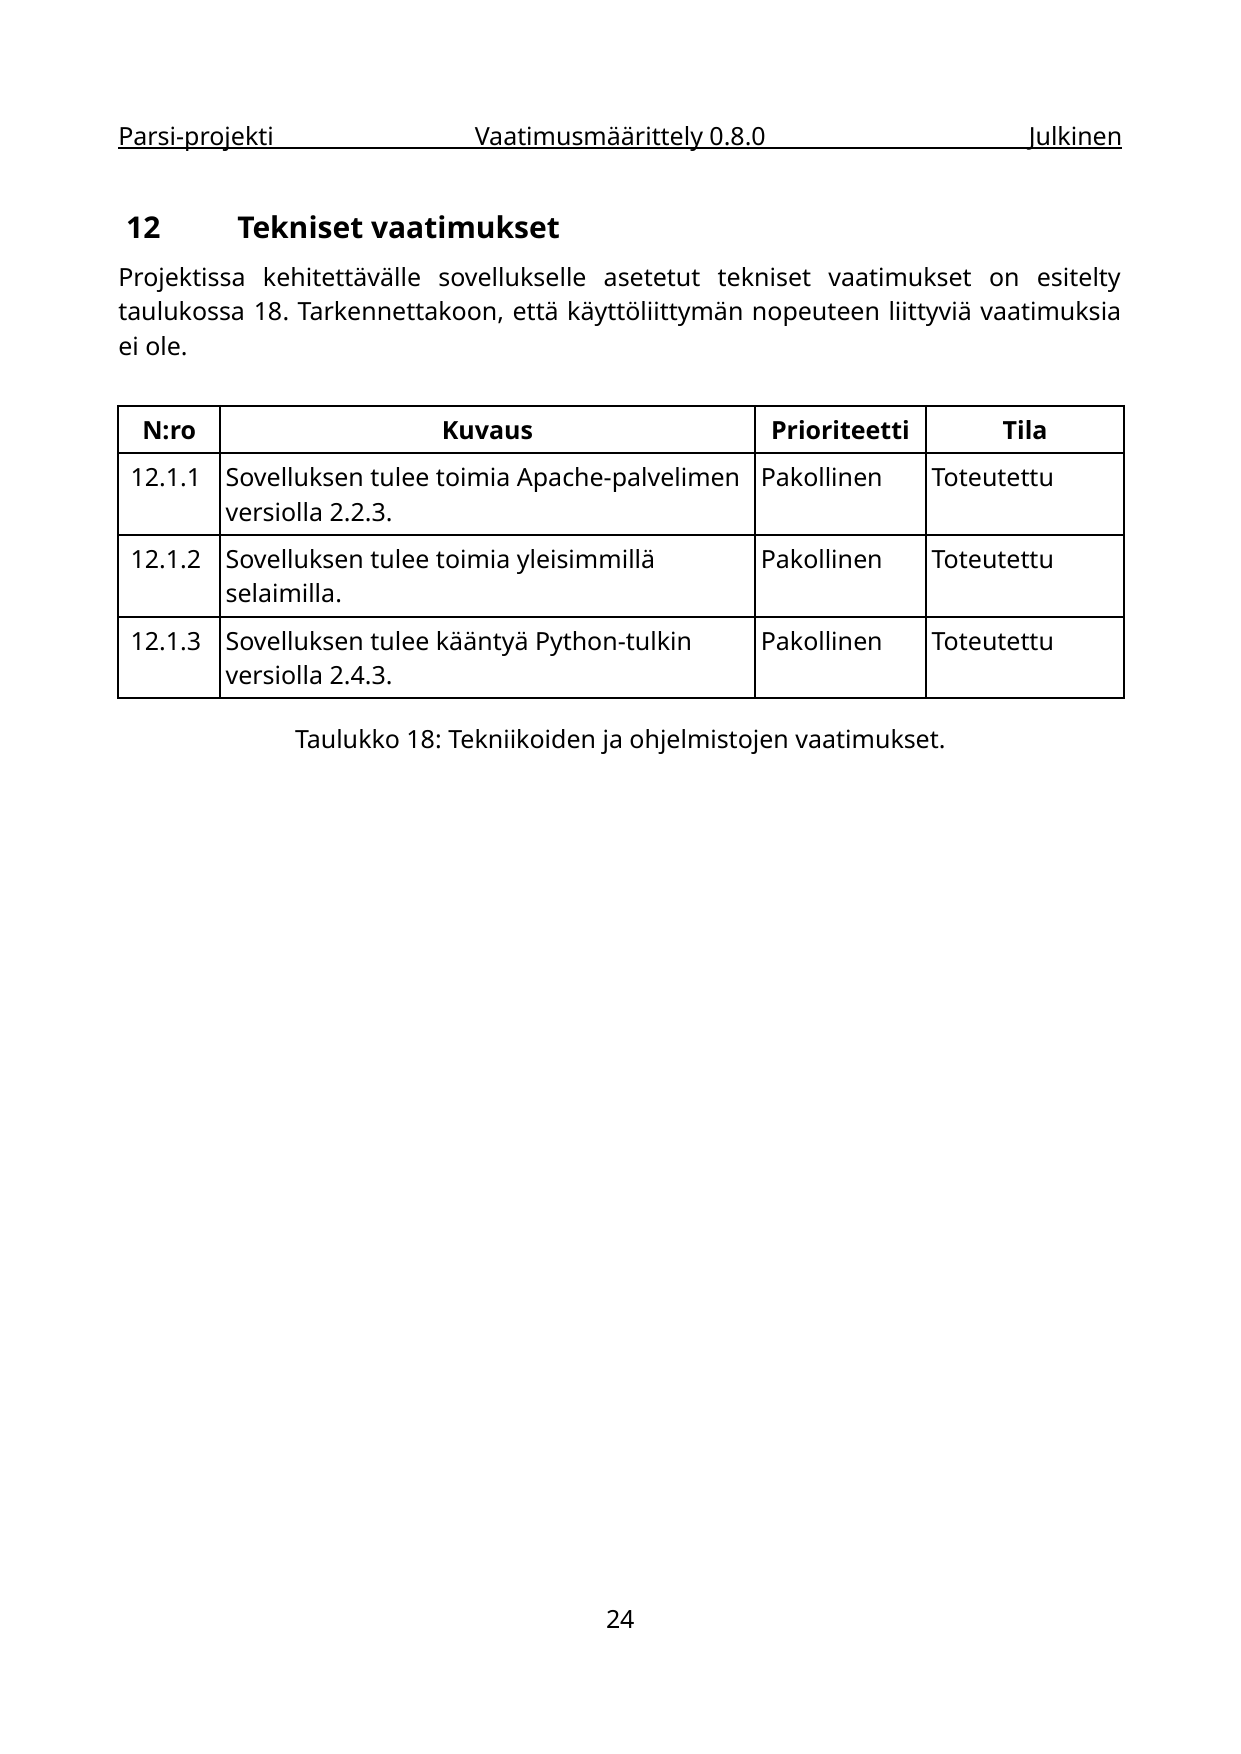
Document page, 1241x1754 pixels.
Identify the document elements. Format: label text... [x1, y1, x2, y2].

table_cell Sovelluksen tulee kääntyä Python-tulkin versiolla 2.4.3. [221, 618, 754, 697]
table_header N:ro [119, 407, 219, 452]
table_cell [119, 618, 219, 697]
table_cell Toteutettu [927, 536, 1123, 616]
text Projektissa kehitettävälle sovellukselle asetetut tekniset vaatimukset on esitelty taulukossa 18. Tarkennettakoon, että käyttöliittymän nopeuteen liittyviä vaatimuksia ei ole. [118, 260, 1122, 362]
table_cell Pakollinen [756, 454, 925, 534]
table_cell Toteutettu [927, 618, 1123, 697]
table_cell Sovelluksen tulee toimia yleisimmillä selaimilla. [221, 536, 754, 616]
table_cell Toteutettu [927, 454, 1123, 534]
table_header Prioriteetti [756, 407, 925, 452]
table_cell Pakollinen [756, 536, 925, 616]
subtitle Tekniset vaatimukset [118, 207, 1122, 247]
text Taulukko 18: Tekniikoiden ja ohjelmistojen vaatimukset. [118, 722, 1122, 756]
table_cell Pakollinen [756, 618, 925, 697]
table_cell Sovelluksen tulee toimia Apache-palvelimen versiolla 2.2.3. [221, 454, 754, 534]
table_header Tila [927, 407, 1123, 452]
table_cell [119, 454, 219, 534]
table_header Kuvaus [221, 407, 754, 452]
table_cell [119, 536, 219, 616]
